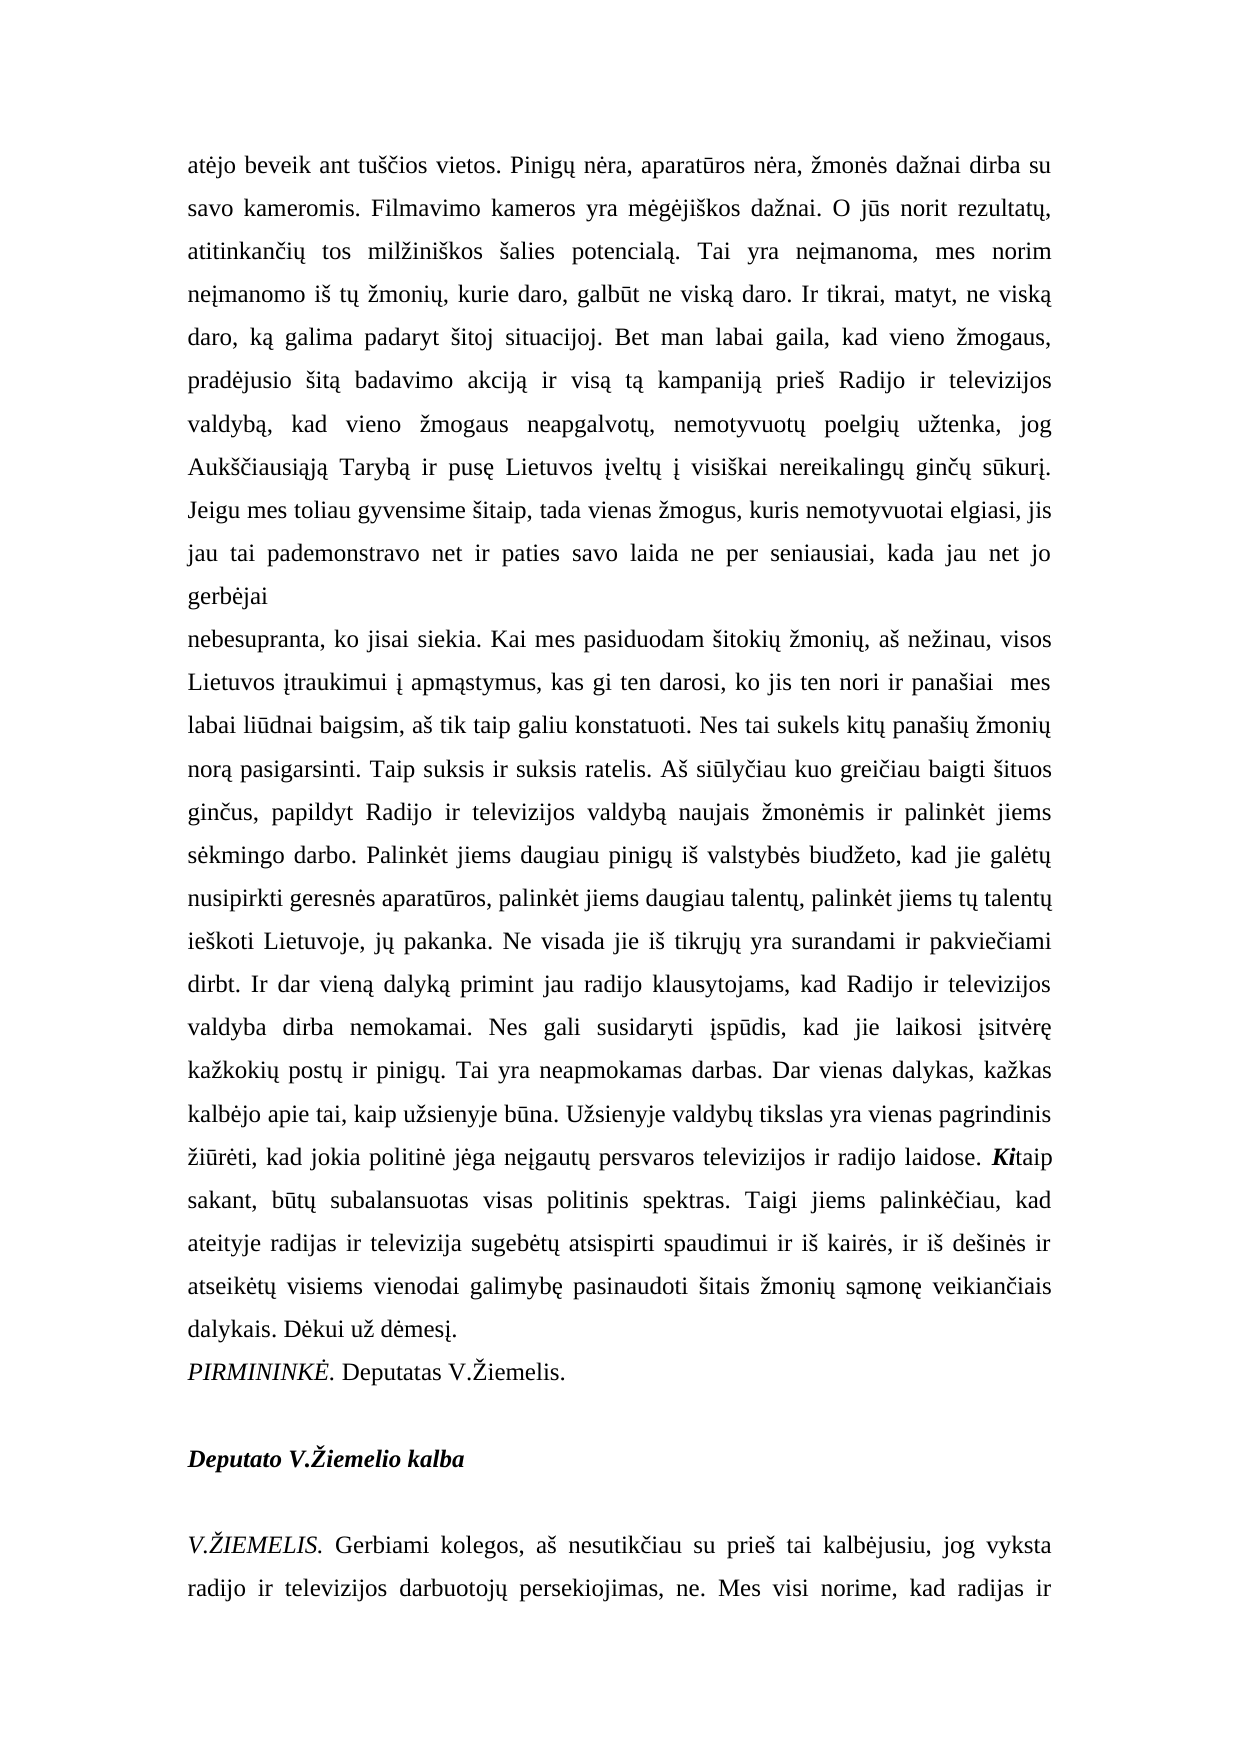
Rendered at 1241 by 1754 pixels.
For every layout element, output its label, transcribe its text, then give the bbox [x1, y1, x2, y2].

text atėjo beveik ant tuščios vietos. Pinigų nėra, aparatūros nėra, žmonės dažnai dirba su savo kameromis. Filmavimo kameros yra mėgėjiškos dažnai. O jūs norit rezultatų, atitinkančių tos milžiniškos šalies potencialą. Tai yra neįmanoma, mes norim neįmanomo iš tų žmonių, kurie daro, galbūt ne viską daro. Ir tikrai, matyt, ne viską daro, ką galima padaryt šitoj situacijoj. Bet man labai gaila, kad vieno žmogaus, pradėjusio šitą badavimo akciją ir visą tą kampaniją prieš Radijo ir televizijos valdybą, kad vieno žmogaus neapgalvotų, nemotyvuotų poelgių užtenka, jog Aukščiausiąją Tarybą ir pusę Lietuvos įveltų į visiškai nereikalingų ginčų sūkurį. Jeigu mes toliau gyvensime šitaip, tada vienas žmogus, kuris nemotyvuotai elgiasi, jis jau tai pademonstravo net ir paties savo laida ne per seniausiai, kada jau net jo gerbėjai [187, 150, 1053, 610]
text Deputato V.Žiemelio kalba [187, 1444, 1053, 1472]
text nebesupranta, ko jisai siekia. Kai mes pasiduodam šitokių žmonių, aš nežinau, visos Lietuvos įtraukimui į apmąstymus, kas gi ten darosi, ko jis ten nori ir panašiai mes labai liūdnai baigsim, aš tik taip galiu konstatuoti. Nes tai sukels kitų panašių žmonių norą pasigarsinti. Taip suksis ir suksis ratelis. Aš siūlyčiau kuo greičiau baigti šituos ginčus, papildyt Radijo ir televizijos valdybą naujais žmonėmis ir palinkėt jiems sėkmingo darbo. Palinkėt jiems daugiau pinigų iš valstybės biudžeto, kad jie galėtų nusipirkti geresnės aparatūros, palinkėt jiems daugiau talentų, palinkėt jiems tų talentų ieškoti Lietuvoje, jų pakanka. Ne visada jie iš tikrųjų yra surandami ir pakviečiami dirbt. Ir dar vieną dalyką primint jau radijo klausytojams, kad Radijo ir televizijos valdyba dirba nemokamai. Nes gali susidaryti įspūdis, kad jie laikosi įsitvėrę kažkokių postų ir pinigų. Tai yra neapmokamas darbas. Dar vienas dalykas, kažkas kalbėjo apie tai, kaip užsienyje būna. Užsienyje valdybų tikslas yra vienas pagrindinis žiūrėti, kad jokia politinė jėga neįgautų persvaros televizijos ir radijo laidose. Kitaip sakant, būtų subalansuotas visas politinis spektras. Taigi jiems palinkėčiau, kad ateityje radijas ir televizija sugebėtų atsispirti spaudimui ir iš kairės, ir iš dešinės ir atseikėtų visiems vienodai galimybę pasinaudoti šitais žmonių sąmonę veikiančiais dalykais. Dėkui už dėmesį. [187, 624, 1053, 1343]
text PIRMININKĖ. Deputatas V.Žiemelis. [187, 1357, 1053, 1386]
text V.ŽIEMELIS. Gerbiami kolegos, aš nesutikčiau su prieš tai kalbėjusiu, jog vyksta radijo ir televizijos darbuotojų persekiojimas, ne. Mes visi norime, kad radijas ir [187, 1530, 1053, 1602]
